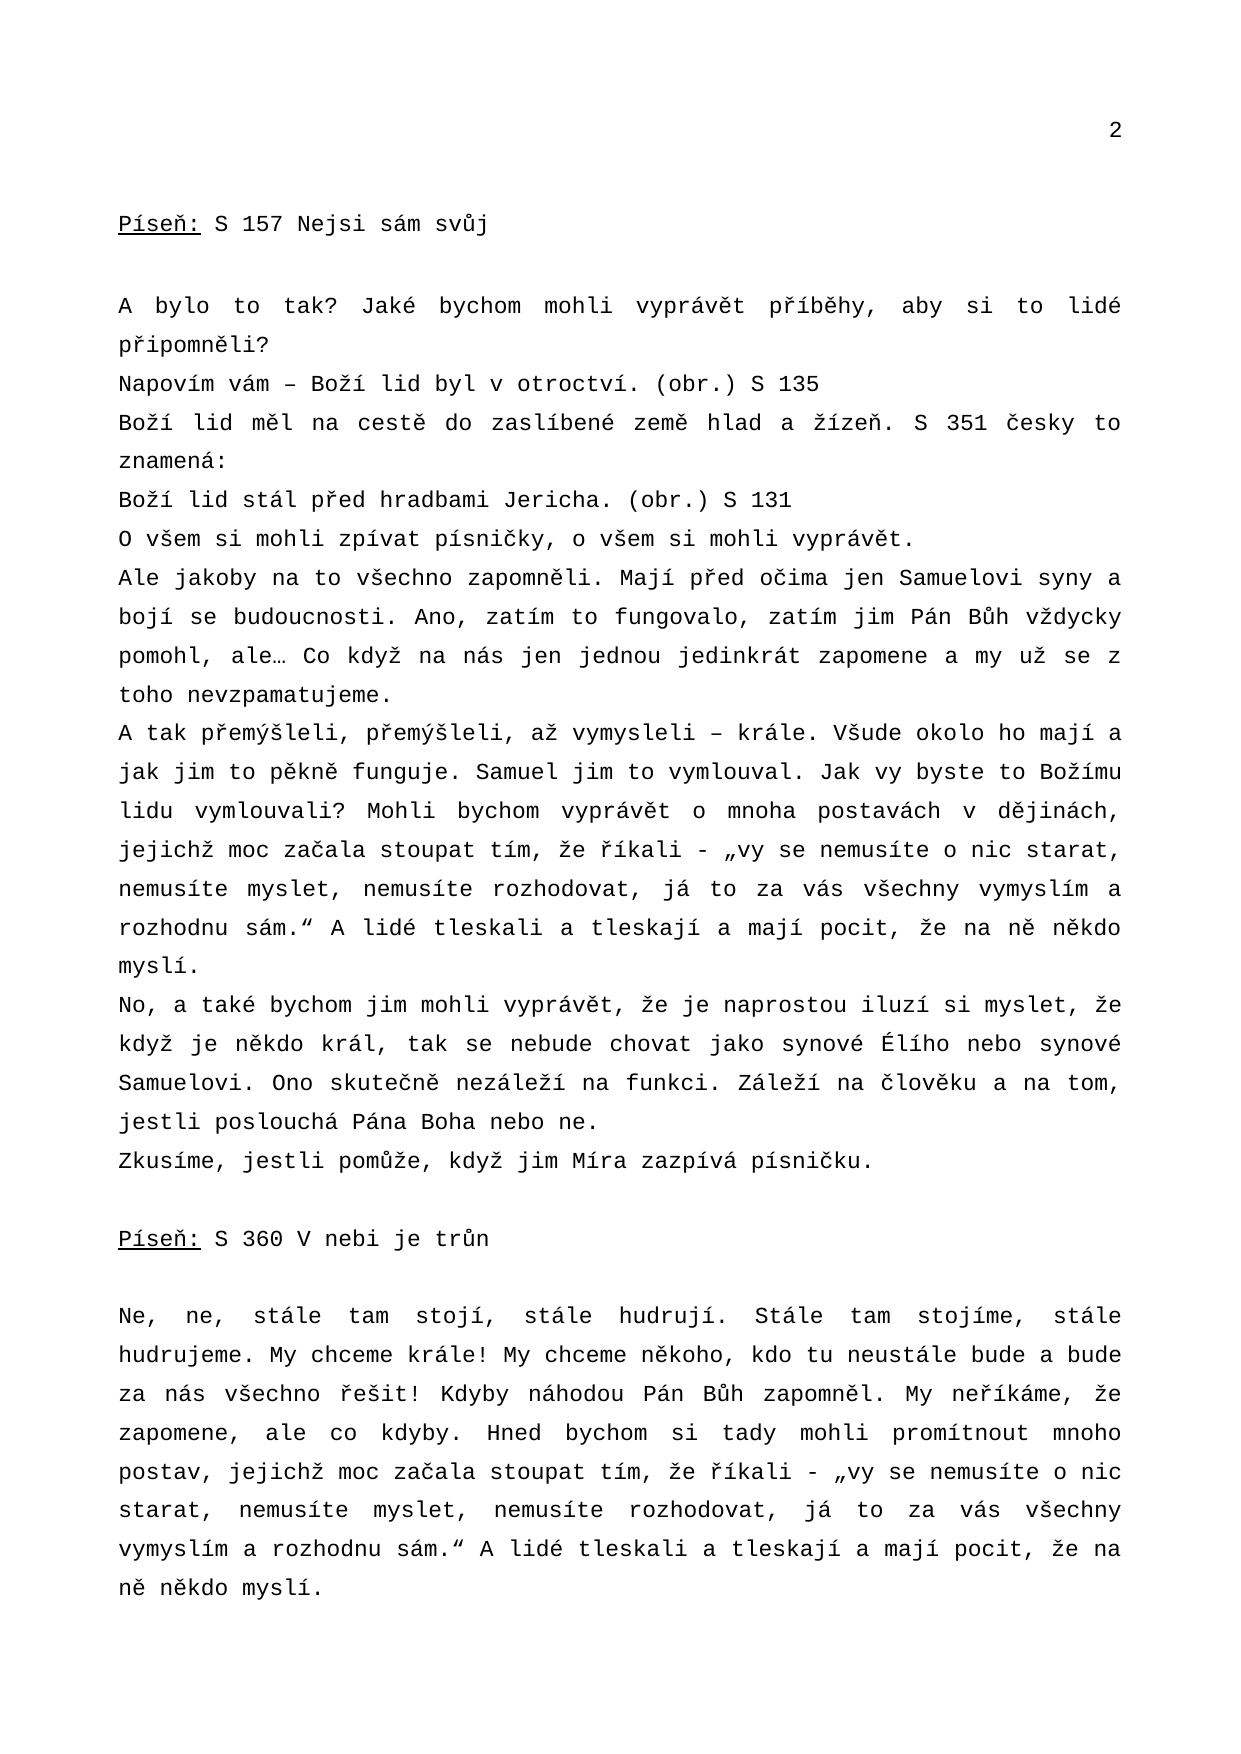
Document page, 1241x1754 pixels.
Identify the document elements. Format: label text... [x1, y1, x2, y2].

text Ale jakoby na to všechno zapomněli. Mají před očima jen Samuelovi syny a bojí se budoucnosti. Ano, zatím to fungovalo, zatím jim Pán Bůh vždycky pomohl, ale… Co když na nás jen jednou jedinkrát zapomene a my už se z toho nevzpamatujeme. [118, 566, 1122, 709]
text Píseň: S 360 V nebi je trůn [118, 1227, 1122, 1253]
text Zkusíme, jestli pomůže, když jim Míra zazpívá písničku. [118, 1149, 1122, 1175]
text Boží lid stál před hradbami Jericha. (obr.) S 131 [118, 489, 1122, 514]
text A bylo to tak? Jaké bychom mohli vyprávět příběhy, aby si to lidé připomněli? [118, 294, 1122, 359]
text Ne, ne, stále tam stojí, stále hudrují. Stále tam stojíme, stále hudrujeme. My chceme krále! My chceme někoho, kdo tu neustále bude a bude za nás všechno řešit! Kdyby náhodou Pán Bůh zapomněl. My neříkáme, že zapomene, ale co kdyby. Hned bychom si tady mohli promítnout mnoho postav, jejichž moc začala stoupat tím, že říkali - „vy se nemusíte o nic starat, nemusíte myslet, nemusíte rozhodovat, já to za vás všechny vymyslím a rozhodnu sám.“ A lidé tleskali a tleskají a mají pocit, že na ně někdo myslí. [118, 1304, 1122, 1602]
text No, a také bychom jim mohli vyprávět, že je naprostou iluzí si myslet, že když je někdo král, tak se nebude chovat jako synové Élího nebo synové Samuelovi. Ono skutečně nezáleží na funkci. Záleží na člověku a na tom, jestli poslouchá Pána Boha nebo ne. [118, 994, 1122, 1136]
text Napovím vám – Boží lid byl v otroctví. (obr.) S 135 [118, 372, 1122, 398]
text Boží lid měl na cestě do zaslíbené země hlad a žízeň. S 351 česky to znamená: [118, 411, 1122, 476]
text O všem si mohli zpívat písničky, o všem si mohli vyprávět. [118, 527, 1122, 553]
text Píseň: S 157 Nejsi sám svůj [118, 212, 1122, 238]
text A tak přemýšleli, přemýšleli, až vymysleli – krále. Všude okolo ho mají a jak jim to pěkně funguje. Samuel jim to vymlouval. Jak vy byste to Božímu lidu vymlouvali? Mohli bychom vyprávět o mnoha postavách v dějinách, jejichž moc začala stoupat tím, že říkali - „vy se nemusíte o nic starat, nemusíte myslet, nemusíte rozhodovat, já to za vás všechny vymyslím a rozhodnu sám.“ A lidé tleskali a tleskají a mají pocit, že na ně někdo myslí. [118, 722, 1122, 981]
